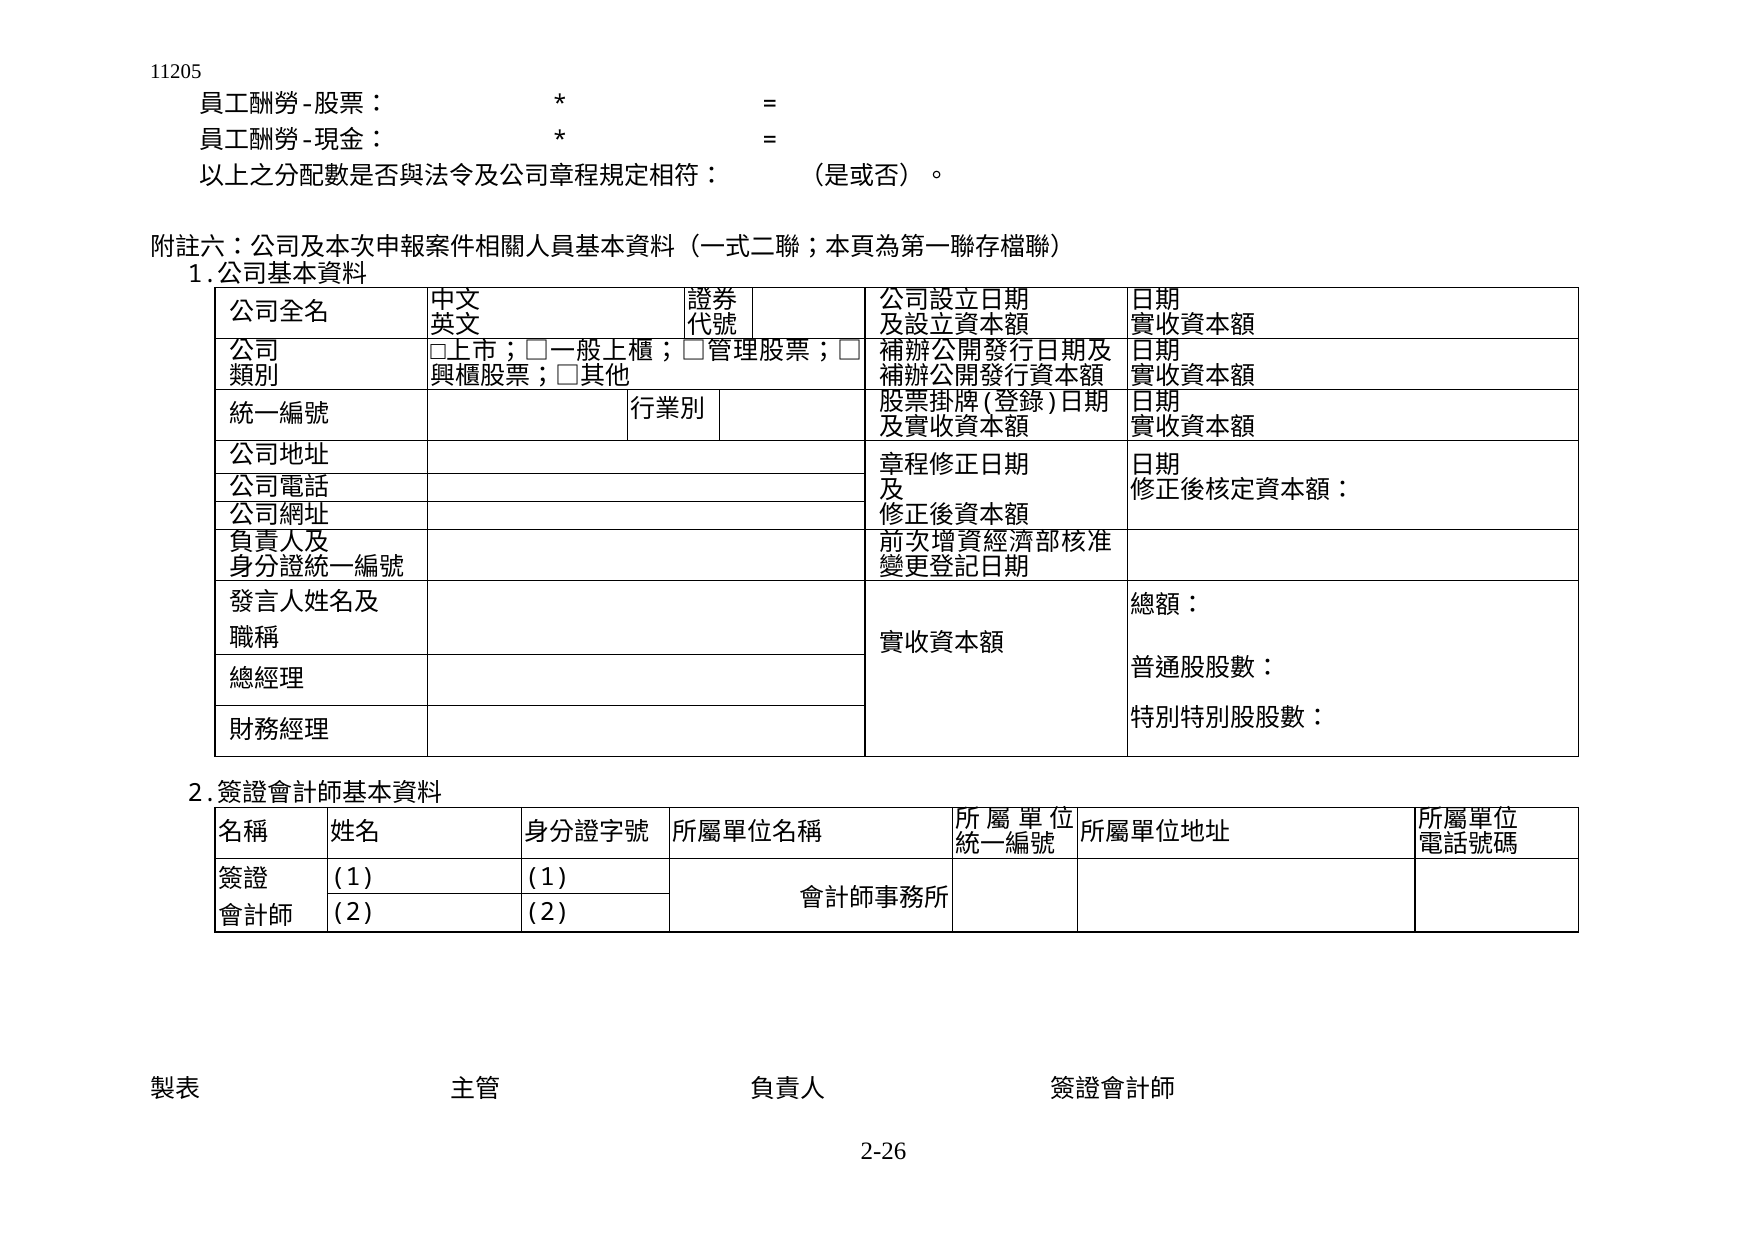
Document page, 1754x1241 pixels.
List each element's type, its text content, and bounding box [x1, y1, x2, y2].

table_cell [428, 581, 864, 654]
table_cell [1078, 859, 1414, 931]
table_cell [428, 390, 627, 440]
table_cell 股票掛牌(登錄)日期 及實收資本額 [866, 390, 1127, 440]
table_cell 實收資本額 [866, 581, 1127, 756]
table_header 姓名 [328, 808, 521, 858]
table_cell [428, 655, 864, 705]
table_cell 財務經理 [216, 706, 427, 756]
text 1.公司基本資料 [150, 262, 1604, 287]
table_header 證券 代號 [685, 288, 752, 338]
table_header 身分證字號 [522, 808, 669, 858]
table_header 公司全名 [216, 288, 427, 338]
table_cell (1) [522, 859, 669, 893]
table_cell 統一編號 [216, 390, 427, 440]
text 員工酬勞-股票： * = [199, 83, 1604, 119]
table_cell [428, 530, 864, 580]
table_cell 補辦公開發行日期及補辦公開發行資本額 [866, 339, 1127, 389]
table_cell 前次增資經濟部核准變更登記日期 [866, 530, 1127, 580]
table_cell 總經理 [216, 655, 427, 705]
table_cell [1128, 530, 1578, 580]
text 製表 主管 負責人 簽證會計師 [150, 1069, 1604, 1105]
table_cell 日期 修正後核定資本額： [1128, 441, 1578, 529]
table_cell 行業別 [628, 390, 719, 440]
table_cell 總額： 普通股股數： 特別特別股股數： [1128, 581, 1578, 756]
table_cell □上市；□一般上櫃；□管理股票；□興櫃股票；□其他 [428, 339, 864, 389]
table_cell 會計師事務所 [670, 859, 952, 931]
table_header [753, 288, 864, 338]
text 員工酬勞-現金： * = [199, 119, 1604, 156]
table_header 所屬單位 電話號碼 [1416, 808, 1578, 858]
table_cell 發言人姓名及 職稱 [216, 581, 427, 654]
table_cell [720, 390, 864, 440]
text 附註六：公司及本次申報案件相關人員基本資料（一式二聯；本頁為第一聯存檔聯） [150, 226, 1604, 262]
table_cell 公司 類別 [216, 339, 427, 389]
table_header 日期 實收資本額 [1128, 288, 1578, 338]
table_header 所屬單位地址 [1078, 808, 1414, 858]
table_cell 公司網址 [216, 502, 427, 529]
table_cell 日期 實收資本額 [1128, 390, 1578, 440]
table_cell [428, 474, 864, 501]
table_header 所屬單位統一編號 [953, 808, 1077, 858]
table_header 所屬單位名稱 [670, 808, 952, 858]
table_cell (2) [328, 894, 521, 931]
table_cell [1416, 859, 1578, 931]
table_header 中文 英文 [428, 288, 684, 338]
table_cell [428, 706, 864, 756]
text 2.簽證會計師基本資料 [150, 782, 1604, 807]
table_header 公司設立日期 及設立資本額 [866, 288, 1127, 338]
table_cell (1) [328, 859, 521, 893]
table_cell [428, 502, 864, 529]
table_cell [428, 441, 864, 473]
table_cell [953, 859, 1077, 931]
table_cell 公司電話 [216, 474, 427, 501]
table_cell (2) [522, 894, 669, 931]
table_cell 日期 實收資本額 [1128, 339, 1578, 389]
table_cell 章程修正日期 及 修正後資本額 [866, 441, 1127, 529]
table_header 名稱 [216, 808, 327, 858]
text 以上之分配數是否與法令及公司章程規定相符： （是或否）。 [199, 156, 1604, 192]
table_cell 負責人及 身分證統一編號 [216, 530, 427, 580]
table_cell 公司地址 [216, 441, 427, 473]
table_cell 簽證 會計師 [216, 859, 327, 931]
